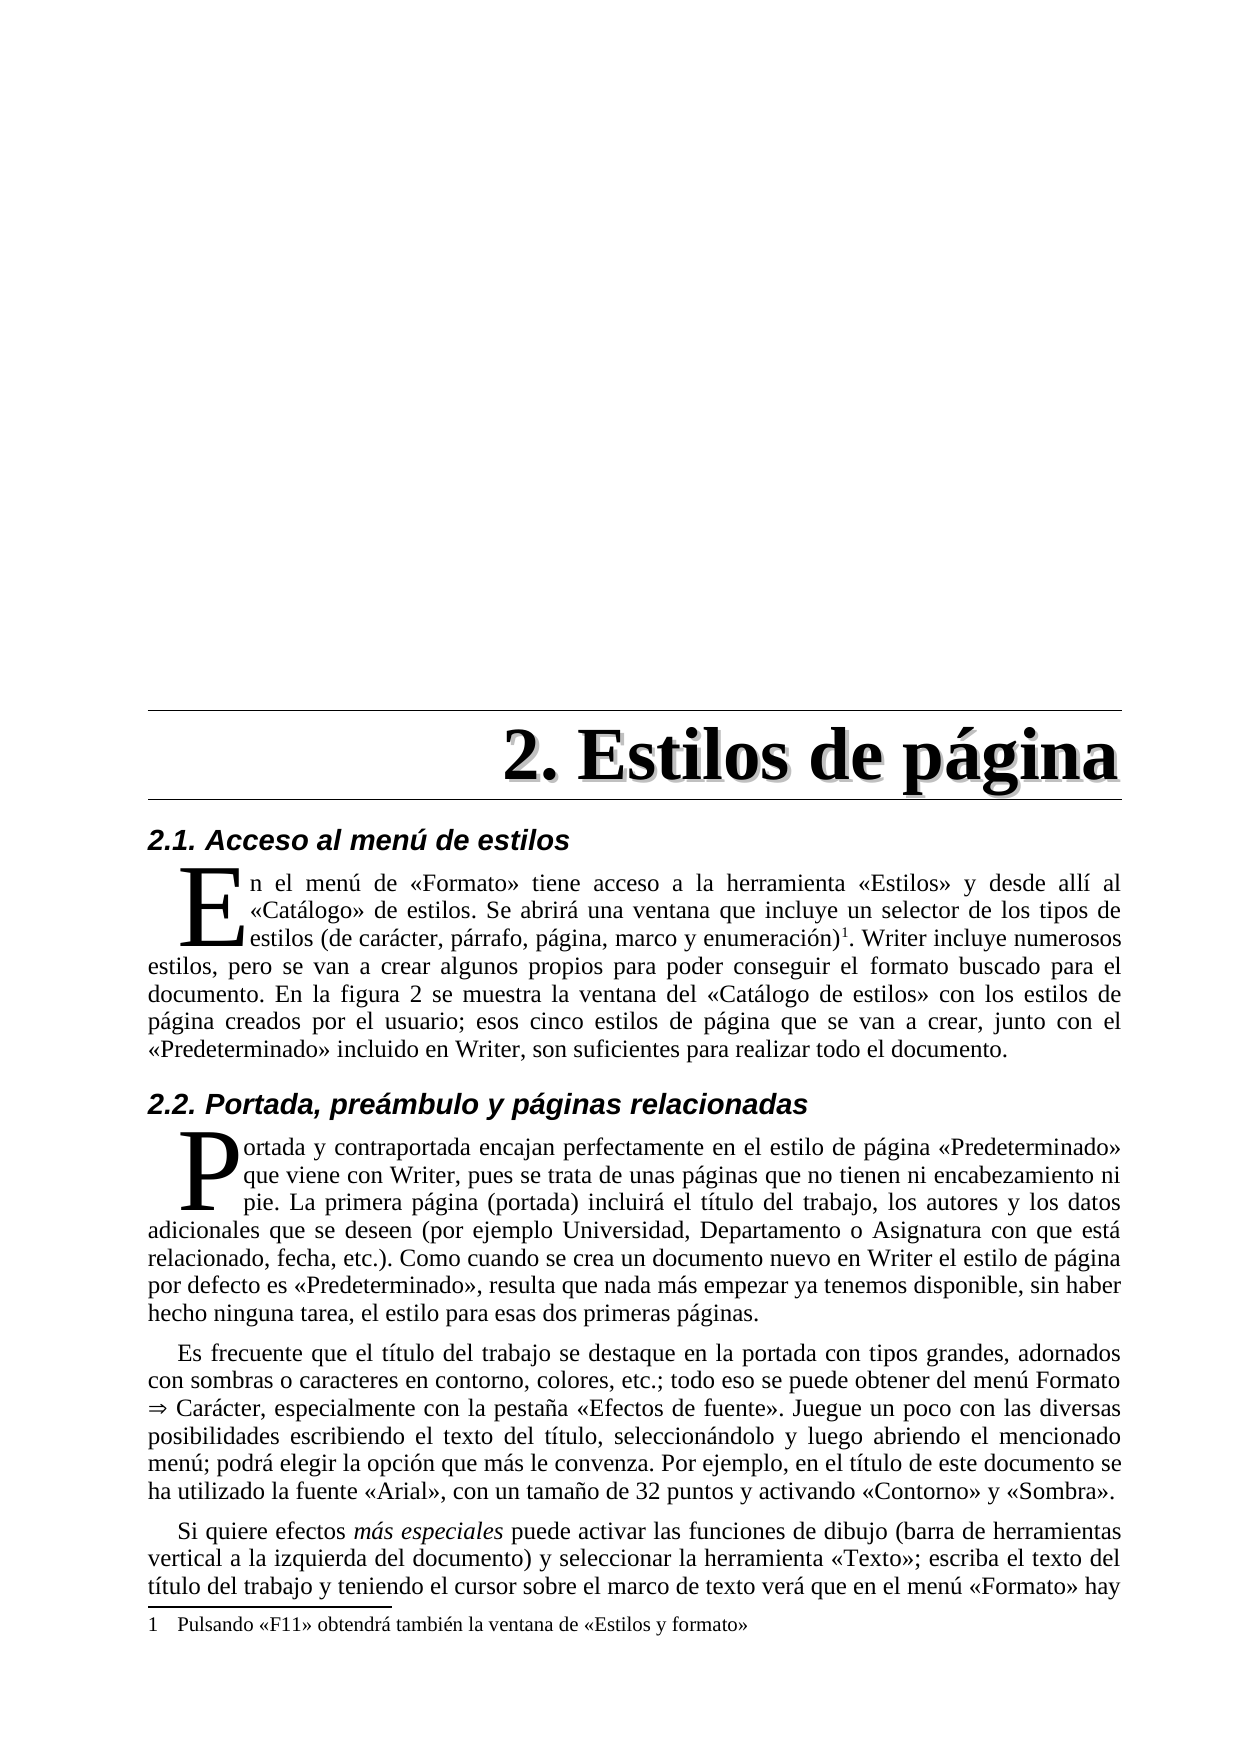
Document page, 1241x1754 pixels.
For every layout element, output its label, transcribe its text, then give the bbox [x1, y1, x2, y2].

text Portada y contraportada encajan perfectamente en el estilo de página «Predeterminado» que viene con Writer, pues se trata de unas páginas que no tienen ni encabezamiento ni pie. La primera página (portada) incluirá el título del trabajo, los autores y los datos adicionales que se deseen (por ejemplo Universidad, Departamento o Asignatura con que está relacionado, fecha, etc.). Como cuando se crea un documento nuevo en Writer el estilo de página por defecto es «Predeterminado», resulta que nada más empezar ya tenemos disponible, sin haber hecho ninguna tarea, el estilo para esas dos primeras páginas. [148, 1133, 1122, 1327]
text Pulsando «F11» obtendrá también la ventana de «Estilos y formato» [148, 1613, 1122, 1636]
subtitle Acceso al menú de estilos [148, 824, 1122, 856]
text En el menú de «Formato» tiene acceso a la herramienta «Estilos» y desde allí al «Catálogo» de estilos. Se abrirá una ventana que incluye un selector de los tipos de estilos (de carácter, párrafo, página, marco y enumeración). Writer incluye numerosos estilos, pero se van a crear algunos propios para poder conseguir el formato buscado para el documento. En la figura 2 se muestra la ventana del «Catálogo de estilos» con los estilos de página creados por el usuario; esos cinco estilos de página que se van a crear, junto con el «Predeterminado» incluido en Writer, son suficientes para realizar todo el documento. [148, 869, 1122, 1063]
text Es frecuente que el título del trabajo se destaque en la portada con tipos grandes, adornados con sombras o caracteres en contorno, colores, etc.; todo eso se puede obtener del menú Formato ⇒ Carácter, especialmente con la pestaña «Efectos de fuente». Juegue un poco con las diversas posibilidades escribiendo el texto del título, seleccionándolo y luego abriendo el mencionado menú; podrá elegir la opción que más le convenza. Por ejemplo, en el título de este documento se ha utilizado la fuente «Arial», con un tamaño de 32 puntos y activando «Contorno» y «Sombra». [148, 1339, 1122, 1505]
text Si quiere efectos más especiales puede activar las funciones de dibujo (barra de herramientas vertical a la izquierda del documento) y seleccionar la herramienta «Texto»; escriba el texto del título del trabajo y teniendo el cursor sobre el marco de texto verá que en el menú «Formato» hay [148, 1517, 1122, 1600]
subtitle Estilos de página [148, 711, 1122, 799]
subtitle Portada, preámbulo y páginas relacionadas [148, 1088, 1122, 1121]
